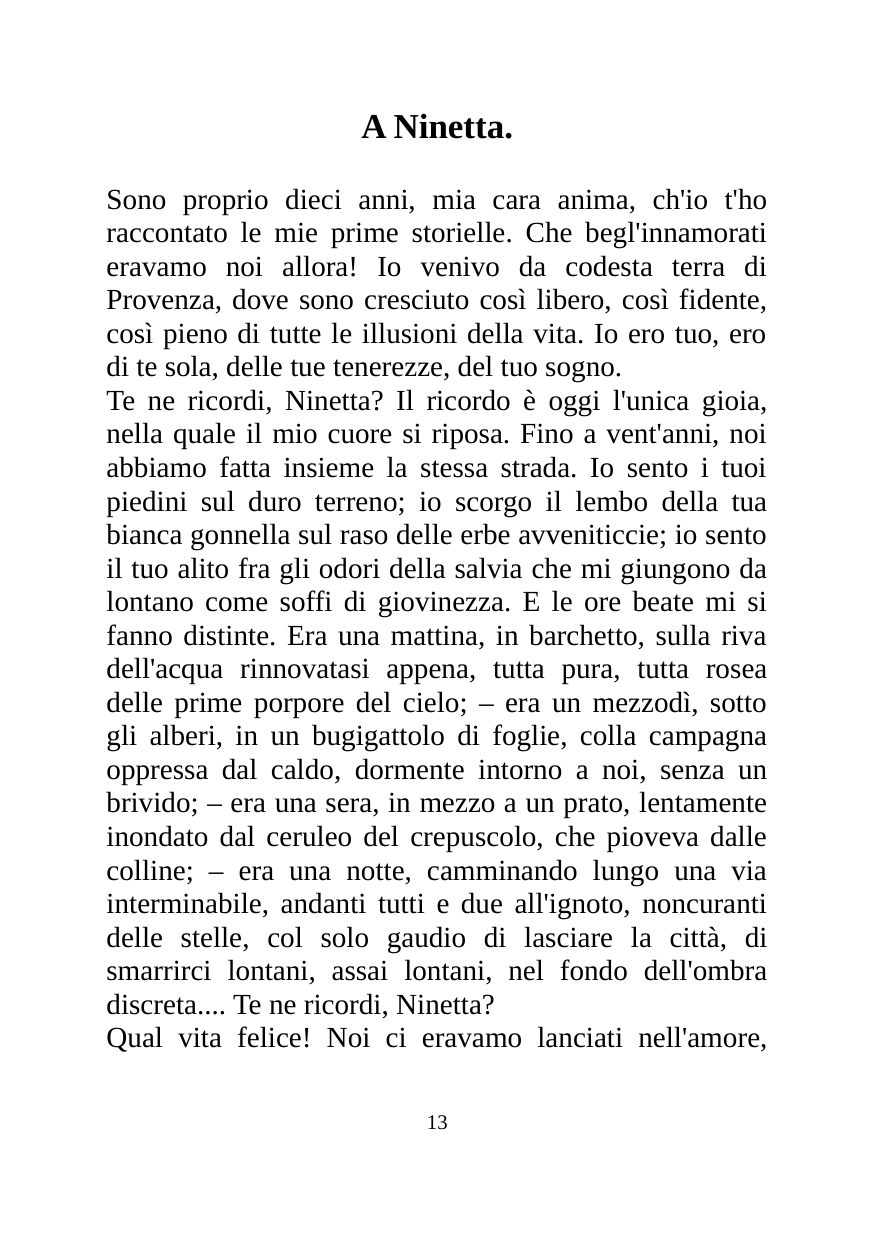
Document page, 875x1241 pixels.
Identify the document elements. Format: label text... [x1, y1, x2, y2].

text Te ne ricordi, Ninetta? Il ricordo è oggi l'unica gioia, nella quale il mio cuore si riposa. Fino a vent'anni, noi abbiamo fatta insieme la stessa strada. Io sento i tuoi piedini sul duro terreno; io scorgo il lembo della tua bianca gonnella sul raso delle erbe avveniticcie; io sento il tuo alito fra gli odori della salvia che mi giungono da lontano come soffi di giovinezza. E le ore beate mi si fanno distinte. Era una mattina, in barchetto, sulla riva dell'acqua rinnovatasi appena, tutta pura, tutta rosea delle prime porpore del cielo; – era un mezzodì, sotto gli alberi, in un bugigattolo di foglie, colla campagna oppressa dal caldo, dormente intorno a noi, senza un brivido; – era una sera, in mezzo a un prato, lentamente inondato dal ceruleo del crepuscolo, che pioveva dalle colline; – era una notte, camminando lungo una via interminabile, andanti tutti e due all'ignoto, noncuranti delle stelle, col solo gaudio di lasciare la città, di smarrirci lontani, assai lontani, nel fondo dell'ombra discreta.... Te ne ricordi, Ninetta? [106, 383, 768, 1020]
text Qual vita felice! Noi ci eravamo lanciati nell'amore, [106, 1020, 768, 1054]
text Sono proprio dieci anni, mia cara anima, ch'io t'ho raccontato le mie prime storielle. Che begl'innamorati eravamo noi allora! Io venivo da codesta terra di Provenza, dove sono cresciuto così libero, così fidente, così pieno di tutte le illusioni della vita. Io ero tuo, ero di te sola, delle tue tenerezze, del tuo sogno. [106, 182, 768, 383]
subtitle A Ninetta. [106, 106, 768, 146]
